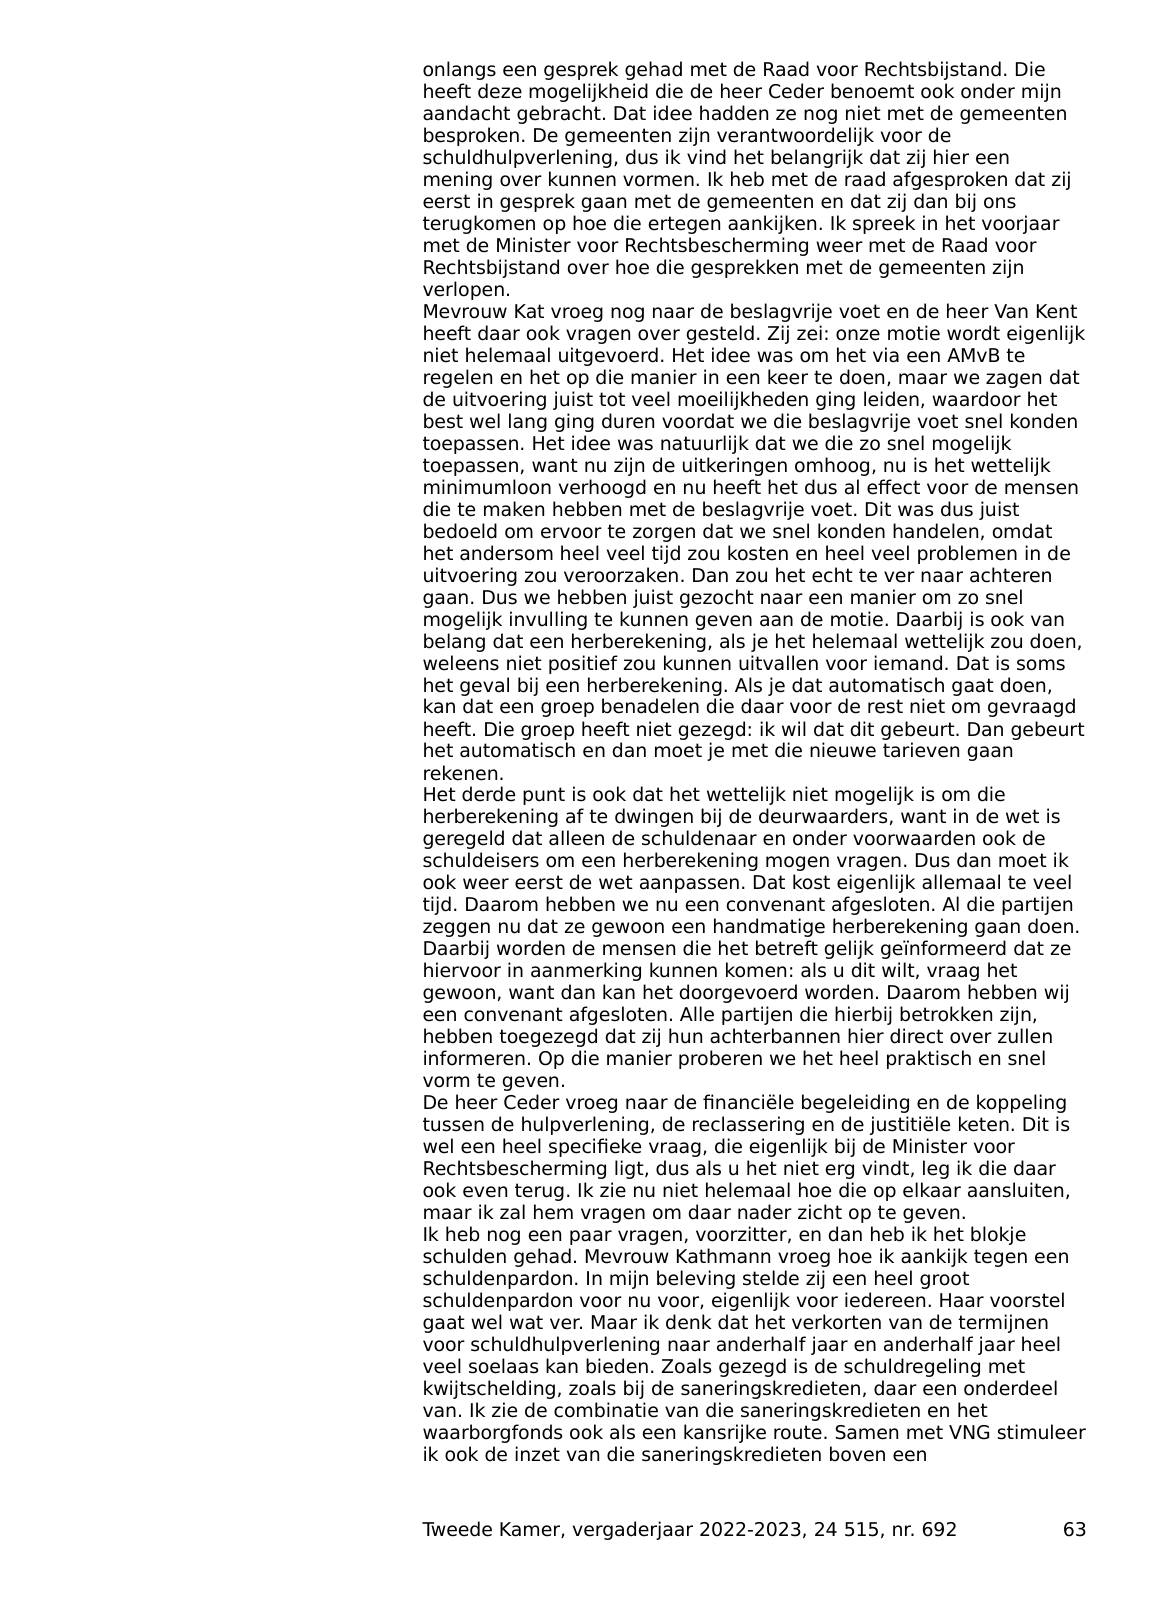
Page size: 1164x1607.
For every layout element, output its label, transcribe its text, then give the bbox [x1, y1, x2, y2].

text Het derde punt is ook dat het wettelijk niet mogelijk is om die herberekening af te dwingen bij de deurwaarders, want in de wet is geregeld dat alleen de schuldenaar en onder voorwaarden ook de schuldeisers om een herberekening mogen vragen. Dus dan moet ik ook weer eerst de wet aanpassen. Dat kost eigenlijk allemaal te veel tijd. Daarom hebben we nu een convenant afgesloten. Al die partijen zeggen nu dat ze gewoon een handmatige herberekening gaan doen. Daarbij worden de mensen die het betreft gelijk geïnformeerd dat ze hiervoor in aanmerking kunnen komen: als u dit wilt, vraag het gewoon, want dan kan het doorgevoerd worden. Daarom hebben wij een convenant afgesloten. Alle partijen die hierbij betrokken zijn, hebben toegezegd dat zij hun achterbannen hier direct over zullen informeren. Op die manier proberen we het heel praktisch en snel vorm te geven. [422, 784, 1087, 1092]
text Ik heb nog een paar vragen, voorzitter, en dan heb ik het blokje schulden gehad. Mevrouw Kathmann vroeg hoe ik aankijk tegen een schuldenpardon. In mijn beleving stelde zij een heel groot schuldenpardon voor nu voor, eigenlijk voor iedereen. Haar voorstel gaat wel wat ver. Maar ik denk dat het verkorten van de termijnen voor schuldhulpverlening naar anderhalf jaar en anderhalf jaar heel veel soelaas kan bieden. Zoals gezegd is de schuldregeling met kwijtschelding, zoals bij de saneringskredieten, daar een onderdeel van. Ik zie de combinatie van die saneringskredieten en het waarborgfonds ook als een kansrijke route. Samen met VNG stimuleer ik ook de inzet van die saneringskredieten boven een [422, 1224, 1087, 1466]
text onlangs een gesprek gehad met de Raad voor Rechtsbijstand. Die heeft deze mogelijkheid die de heer Ceder benoemt ook onder mijn aandacht gebracht. Dat idee hadden ze nog niet met de gemeenten besproken. De gemeenten zijn verantwoordelijk voor de schuldhulpverlening, dus ik vind het belangrijk dat zij hier een mening over kunnen vormen. Ik heb met de raad afgesproken dat zij eerst in gesprek gaan met de gemeenten en dat zij dan bij ons terugkomen op hoe die ertegen aankijken. Ik spreek in het voorjaar met de Minister voor Rechtsbescherming weer met de Raad voor Rechtsbijstand over hoe die gesprekken met de gemeenten zijn verlopen. [422, 59, 1087, 301]
text De heer Ceder vroeg naar de financiële begeleiding en de koppeling tussen de hulpverlening, de reclassering en de justitiële keten. Dit is wel een heel specifieke vraag, die eigenlijk bij de Minister voor Rechtsbescherming ligt, dus als u het niet erg vindt, leg ik die daar ook even terug. Ik zie nu niet helemaal hoe die op elkaar aansluiten, maar ik zal hem vragen om daar nader zicht op te geven. [422, 1092, 1087, 1224]
text Mevrouw Kat vroeg nog naar de beslagvrije voet en de heer Van Kent heeft daar ook vragen over gesteld. Zij zei: onze motie wordt eigenlijk niet helemaal uitgevoerd. Het idee was om het via een AMvB te regelen en het op die manier in een keer te doen, maar we zagen dat de uitvoering juist tot veel moeilijkheden ging leiden, waardoor het best wel lang ging duren voordat we die beslagvrije voet snel konden toepassen. Het idee was natuurlijk dat we die zo snel mogelijk toepassen, want nu zijn de uitkeringen omhoog, nu is het wettelijk minimumloon verhoogd en nu heeft het dus al effect voor de mensen die te maken hebben met de beslagvrije voet. Dit was dus juist bedoeld om ervoor te zorgen dat we snel konden handelen, omdat het andersom heel veel tijd zou kosten en heel veel problemen in de uitvoering zou veroorzaken. Dan zou het echt te ver naar achteren gaan. Dus we hebben juist gezocht naar een manier om zo snel mogelijk invulling te kunnen geven aan de motie. Daarbij is ook van belang dat een herberekening, als je het helemaal wettelijk zou doen, weleens niet positief zou kunnen uitvallen voor iemand. Dat is soms het geval bij een herberekening. Als je dat automatisch gaat doen, kan dat een groep benadelen die daar voor de rest niet om gevraagd heeft. Die groep heeft niet gezegd: ik wil dat dit gebeurt. Dan gebeurt het automatisch en dan moet je met die nieuwe tarieven gaan rekenen. [422, 301, 1087, 784]
